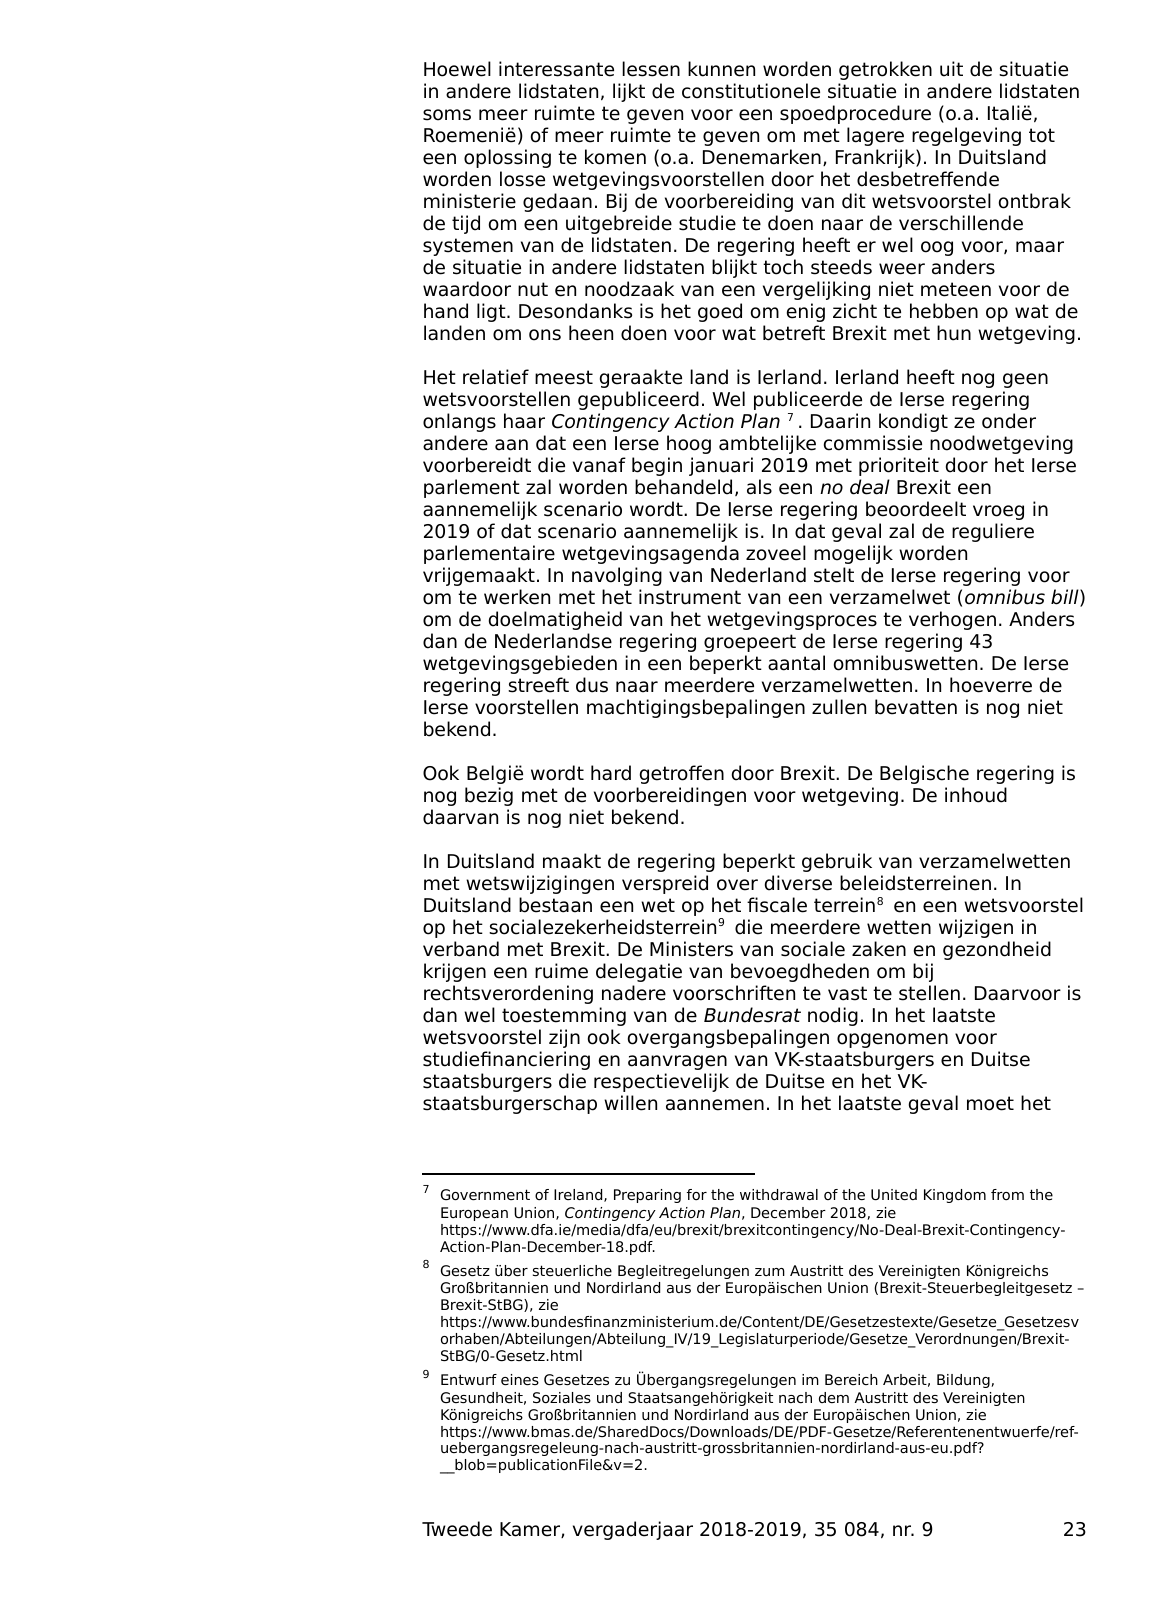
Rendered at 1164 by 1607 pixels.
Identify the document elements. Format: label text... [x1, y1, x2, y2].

text Het relatief meest geraakte land is Ierland. Ierland heeft nog geen wetsvoorstellen gepubliceerd. Wel publiceerde de Ierse regering onlangs haar Contingency Action Plan . Daarin kondigt ze onder andere aan dat een Ierse hoog ambtelijke commissie noodwetgeving voorbereidt die vanaf begin januari 2019 met prioriteit door het Ierse parlement zal worden behandeld, als een no deal Brexit een aannemelijk scenario wordt. De Ierse regering beoordeelt vroeg in 2019 of dat scenario aannemelijk is. In dat geval zal de reguliere parlementaire wetgevingsagenda zoveel mogelijk worden vrijgemaakt. In navolging van Nederland stelt de Ierse regering voor om te werken met het instrument van een verzamelwet (omnibus bill) om de doelmatigheid van het wetgevingsproces te verhogen. Anders dan de Nederlandse regering groepeert de Ierse regering 43 wetgevingsgebieden in een beperkt aantal omnibuswetten. De Ierse regering streeft dus naar meerdere verzamelwetten. In hoeverre de Ierse voorstellen machtigingsbepalingen zullen bevatten is nog niet bekend. [422, 367, 1087, 741]
text Government of Ireland, Preparing for the withdrawal of the United Kingdom from the European Union, Contingency Action Plan, December 2018, zie https://www.dfa.ie/media/dfa/eu/brexit/brexitcontingency/No-Deal-Brexit-Contingency-Action-Plan-December-18.pdf. [422, 1183, 1087, 1256]
text Gesetz über steuerliche Begleitregelungen zum Austritt des Vereinigten Königreichs Großbritannien und Nordirland aus der Europäischen Union (Brexit-Steuerbegleitgesetz – Brexit-StBG), zie https://www.bundesfinanzministerium.de/Content/DE/Gesetzestexte/Gesetze_Gesetzesvorhaben/Abteilungen/Abteilung_IV/19_Legislaturperiode/Gesetze_Verordnungen/Brexit-StBG/0-Gesetz.html [422, 1258, 1087, 1365]
text In Duitsland maakt de regering beperkt gebruik van verzamelwetten met wetswijzigingen verspreid over diverse beleidsterreinen. In Duitsland bestaan een wet op het fiscale terrein en een wetsvoorstel op het socialezekerheidsterrein die meerdere wetten wijzigen in verband met Brexit. De Ministers van sociale zaken en gezondheid krijgen een ruime delegatie van bevoegdheden om bij rechtsverordening nadere voorschriften te vast te stellen. Daarvoor is dan wel toestemming van de Bundesrat nodig. In het laatste wetsvoorstel zijn ook overgangsbepalingen opgenomen voor studiefinanciering en aanvragen van VK-staatsburgers en Duitse staatsburgers die respectievelijk de Duitse en het VK-staatsburgerschap willen aannemen. In het laatste geval moet het [422, 851, 1087, 1115]
text Ook België wordt hard getroffen door Brexit. De Belgische regering is nog bezig met de voorbereidingen voor wetgeving. De inhoud daarvan is nog niet bekend. [422, 763, 1087, 829]
text Entwurf eines Gesetzes zu Übergangsregelungen im Bereich Arbeit, Bildung, Gesundheit, Soziales und Staatsangehörigkeit nach dem Austritt des Vereinigten Königreichs Großbritannien und Nordirland aus der Europäischen Union, zie https://www.bmas.de/SharedDocs/Downloads/DE/PDF-Gesetze/Referentenentwuerfe/ref-uebergangsregeleung-nach-austritt-grossbritannien-nordirland-aus-eu.pdf?__blob=publicationFile&v=2. [422, 1368, 1087, 1474]
text Hoewel interessante lessen kunnen worden getrokken uit de situatie in andere lidstaten, lijkt de constitutionele situatie in andere lidstaten soms meer ruimte te geven voor een spoedprocedure (o.a. Italië, Roemenië) of meer ruimte te geven om met lagere regelgeving tot een oplossing te komen (o.a. Denemarken, Frankrijk). In Duitsland worden losse wetgevingsvoorstellen door het desbetreffende ministerie gedaan. Bij de voorbereiding van dit wetsvoorstel ontbrak de tijd om een uitgebreide studie te doen naar de verschillende systemen van de lidstaten. De regering heeft er wel oog voor, maar de situatie in andere lidstaten blijkt toch steeds weer anders waardoor nut en noodzaak van een vergelijking niet meteen voor de hand ligt. Desondanks is het goed om enig zicht te hebben op wat de landen om ons heen doen voor wat betreft Brexit met hun wetgeving. [422, 59, 1087, 345]
